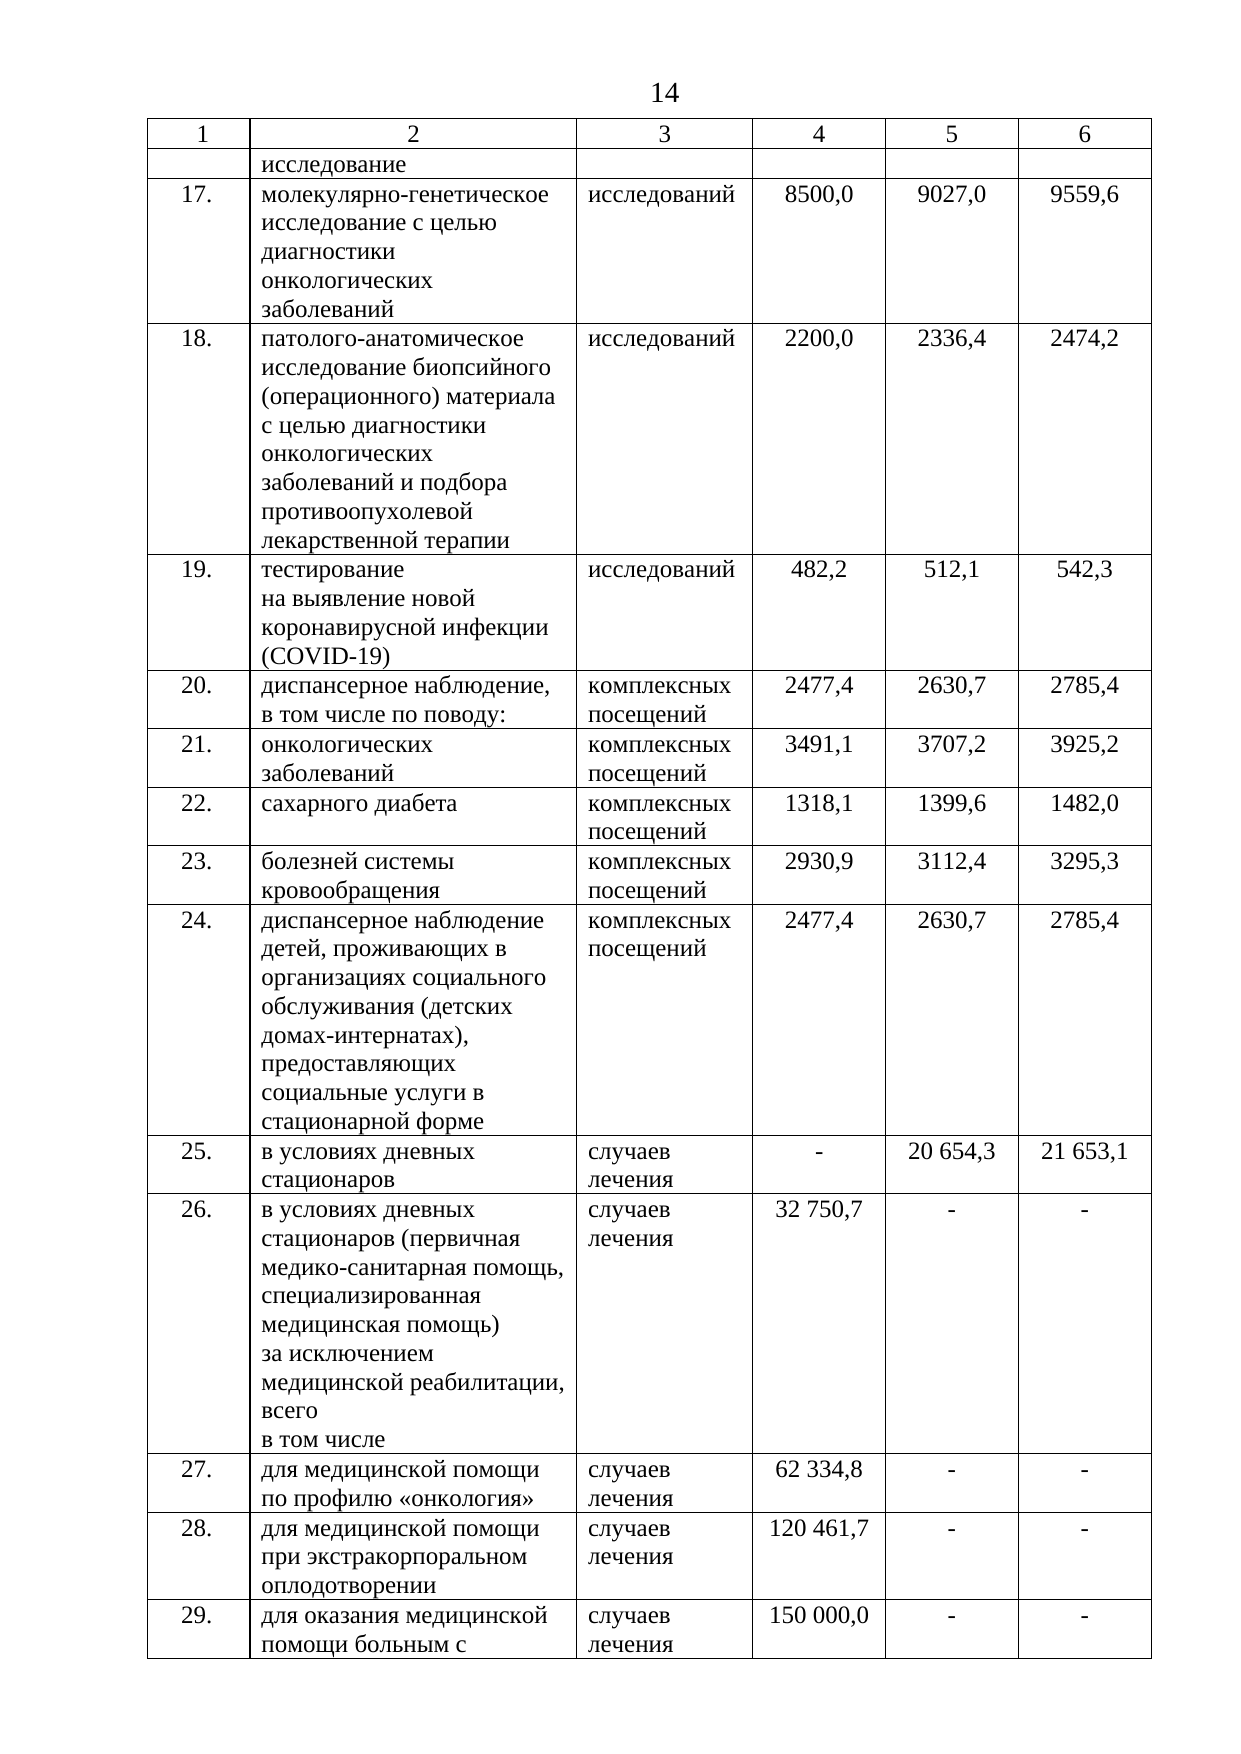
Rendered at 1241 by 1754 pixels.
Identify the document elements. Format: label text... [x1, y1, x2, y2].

table_cell диспансерное наблюдение детей, проживающих в организациях социального обслуживания (детских домах-интернатах), предоставляющих социальные услуги в стационарной форме [251, 905, 576, 1135]
table_cell - [1019, 1194, 1151, 1453]
table_cell онкологических заболеваний [251, 729, 576, 787]
table_cell комплексных посещений [577, 729, 752, 787]
table_cell - [753, 1136, 885, 1193]
table_cell [148, 788, 249, 845]
table_cell [148, 1600, 249, 1657]
table_cell 21 653,1 [1019, 1136, 1151, 1193]
table_cell 8500,0 [753, 179, 885, 322]
table_header [1152, 118, 1181, 148]
table_cell 2474,2 [1019, 324, 1151, 553]
table_cell 150 000,0 [753, 1600, 885, 1657]
table_cell комплексных посещений [577, 671, 752, 728]
table_cell - [886, 1513, 1018, 1599]
table_cell 32 750,7 [753, 1194, 885, 1453]
table_cell 1399,6 [886, 788, 1018, 845]
table_cell комплексных посещений [577, 846, 752, 904]
table_cell 2477,4 [753, 905, 885, 1135]
table_cell [1152, 1453, 1181, 1512]
table_cell [148, 324, 249, 553]
table_cell [1152, 1135, 1181, 1193]
table_header 1 [148, 119, 249, 148]
table_cell 2477,4 [753, 671, 885, 728]
table_cell [148, 1136, 249, 1193]
table_cell [148, 1194, 249, 1453]
table_cell [753, 149, 885, 178]
table_cell - [1019, 1454, 1151, 1512]
table_cell [1152, 554, 1181, 669]
table_cell 1318,1 [753, 788, 885, 845]
table_cell [148, 905, 249, 1135]
table_cell 20 654,3 [886, 1136, 1018, 1193]
table_cell [148, 179, 249, 322]
table_cell случаев лечения [577, 1454, 752, 1512]
table_cell [1152, 1599, 1181, 1657]
table_cell [1152, 670, 1181, 728]
table_cell - [1019, 1513, 1151, 1599]
table_cell болезней системы кровообращения [251, 846, 576, 904]
table_cell [1019, 149, 1151, 178]
table_cell 62 334,8 [753, 1454, 885, 1512]
table_cell 3112,4 [886, 846, 1018, 904]
table_header 4 [753, 119, 885, 148]
table_cell случаев лечения [577, 1600, 752, 1657]
table_cell [148, 671, 249, 728]
table_cell комплексных посещений [577, 905, 752, 1135]
table_cell 2336,4 [886, 324, 1018, 553]
table_cell патолого-анатомическое исследование биопсийного (операционного) материала с целью диагностики онкологических заболеваний и подбора противоопухолевой лекарственной терапии [251, 324, 576, 553]
table_header 3 [577, 119, 752, 148]
table_cell тестирование на выявление новой коронавирусной инфекции (COVID-19) [251, 555, 576, 669]
table_cell 2785,4 [1019, 671, 1151, 728]
table_cell 3295,3 [1019, 846, 1151, 904]
table_cell [1152, 148, 1181, 178]
table_cell [1152, 178, 1181, 322]
table_cell 3491,1 [753, 729, 885, 787]
table_cell молекулярно-генетическое исследование с целью диагностики онкологических заболеваний [251, 179, 576, 322]
table_cell [886, 149, 1018, 178]
table_cell 512,1 [886, 555, 1018, 669]
table_cell случаев лечения [577, 1136, 752, 1193]
table_cell сахарного диабета [251, 788, 576, 845]
table_cell [1152, 845, 1181, 904]
table_cell для оказания медицинской помощи больным с [251, 1600, 576, 1657]
table_cell 3925,2 [1019, 729, 1151, 787]
table_cell случаев лечения [577, 1194, 752, 1453]
table_cell [148, 846, 249, 904]
table_cell - [886, 1454, 1018, 1512]
table_cell 2200,0 [753, 324, 885, 553]
table_cell для медицинской помощи при экстракорпоральном оплодотворении [251, 1513, 576, 1599]
table_cell - [1019, 1600, 1151, 1657]
table_cell [148, 149, 249, 178]
table_cell 542,3 [1019, 555, 1151, 669]
table_cell случаев лечения [577, 1513, 752, 1599]
table_cell 2630,7 [886, 905, 1018, 1135]
table_cell - [886, 1600, 1018, 1657]
table_cell [1152, 1512, 1181, 1599]
table_cell комплексных посещений [577, 788, 752, 845]
table_cell [148, 729, 249, 787]
table_cell [148, 1513, 249, 1599]
table_cell 2930,9 [753, 846, 885, 904]
table_cell 1482,0 [1019, 788, 1151, 845]
table_cell для медицинской помощи по профилю «онкология» [251, 1454, 576, 1512]
table_cell [148, 555, 249, 669]
table_cell [577, 149, 752, 178]
table_cell 482,2 [753, 555, 885, 669]
table_cell 9027,0 [886, 179, 1018, 322]
table_cell исследование [251, 149, 576, 178]
table_cell [1152, 904, 1181, 1135]
table_cell 120 461,7 [753, 1513, 885, 1599]
table_header 2 [251, 119, 576, 148]
table_cell [148, 1454, 249, 1512]
table_cell 2785,4 [1019, 905, 1151, 1135]
table_cell - [886, 1194, 1018, 1453]
table_header 6 [1019, 119, 1151, 148]
table_cell 3707,2 [886, 729, 1018, 787]
table_cell исследований [577, 555, 752, 669]
table_cell 9559,6 [1019, 179, 1151, 322]
table_header 5 [886, 119, 1018, 148]
table_cell [1152, 1193, 1181, 1453]
table_cell [1152, 728, 1181, 787]
table_cell исследований [577, 324, 752, 553]
table_cell исследований [577, 179, 752, 322]
table_cell [1152, 323, 1181, 553]
table_cell в условиях дневных стационаров (первичная медико-санитарная помощь, специализированная медицинская помощь) за исключением медицинской реабилитации, всего в том числе [251, 1194, 576, 1453]
table_cell в условиях дневных стационаров [251, 1136, 576, 1193]
table_cell диспансерное наблюдение, в том числе по поводу: [251, 671, 576, 728]
table_cell [1152, 787, 1181, 845]
table_cell 2630,7 [886, 671, 1018, 728]
